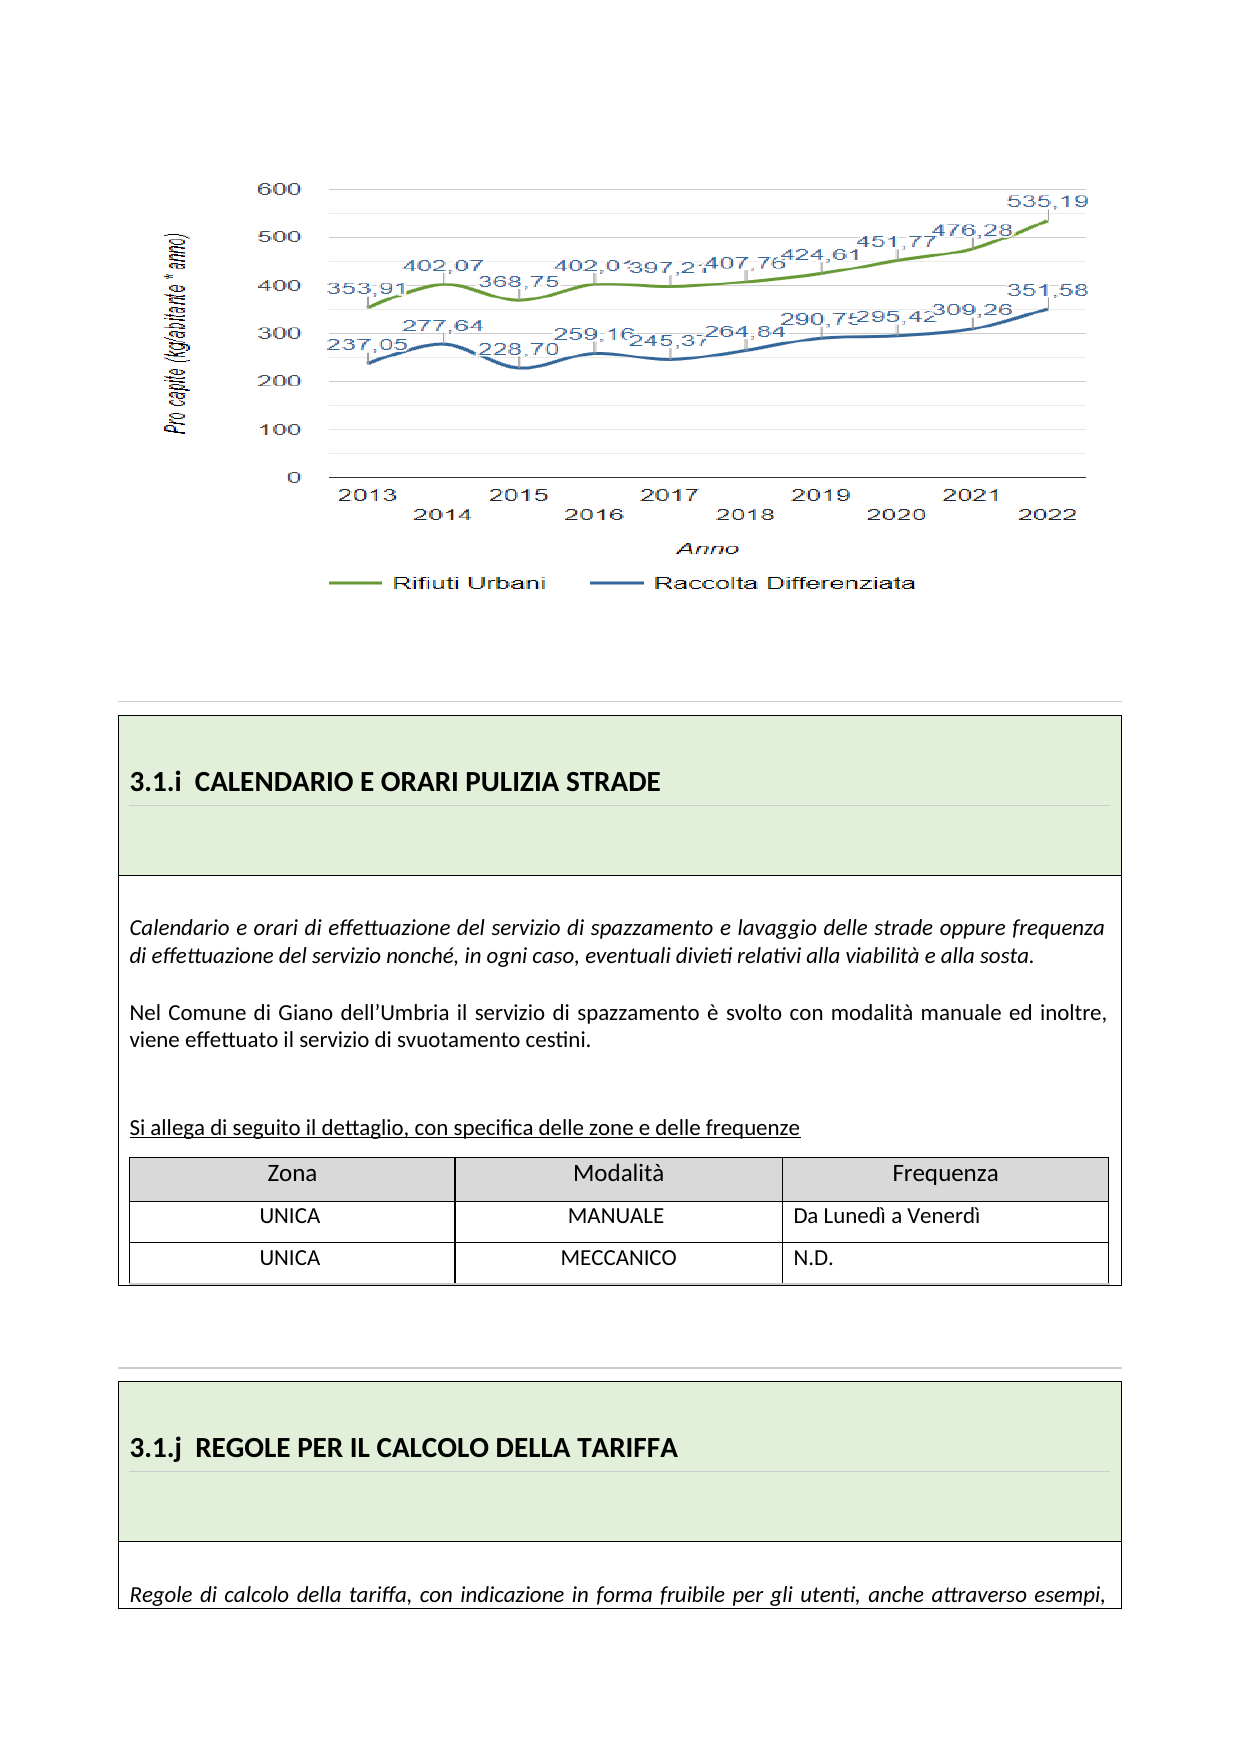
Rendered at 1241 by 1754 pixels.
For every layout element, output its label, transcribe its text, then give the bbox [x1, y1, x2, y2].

table_cell UNICA [130, 1202, 454, 1242]
table_cell N.D. [783, 1243, 1108, 1283]
table_header Zona [130, 1158, 454, 1201]
table_header Modalità [456, 1158, 782, 1201]
table_cell UNICA [130, 1243, 454, 1283]
table_cell Calendario e orari di effettuazione del servizio di spazzamento e lavaggio delle strade oppure frequenza di effettuazione del servizio nonché, in ogni caso, eventuali divieti relativi alla viabilità e alla sosta. Nel Comune di Giano dell’Umbria il servizio di spazzamento è svolto con modalità manuale ed inoltre, viene effettuato il servizio di svuotamento cestini. Si allega di seguito il dettaglio, con specifica delle zone e delle frequenze [119, 876, 1121, 1285]
table_cell MECCANICO [456, 1243, 782, 1283]
table_header 3.1.i CALENDARIO E ORARI PULIZIA STRADE [119, 716, 1121, 875]
table_header Frequenza [783, 1158, 1108, 1201]
table_header 3.1.j REGOLE PER IL CALCOLO DELLA TARIFFA [119, 1382, 1121, 1541]
table_cell MANUALE [456, 1202, 782, 1242]
table_cell Da Lunedì a Venerdì [783, 1202, 1108, 1242]
